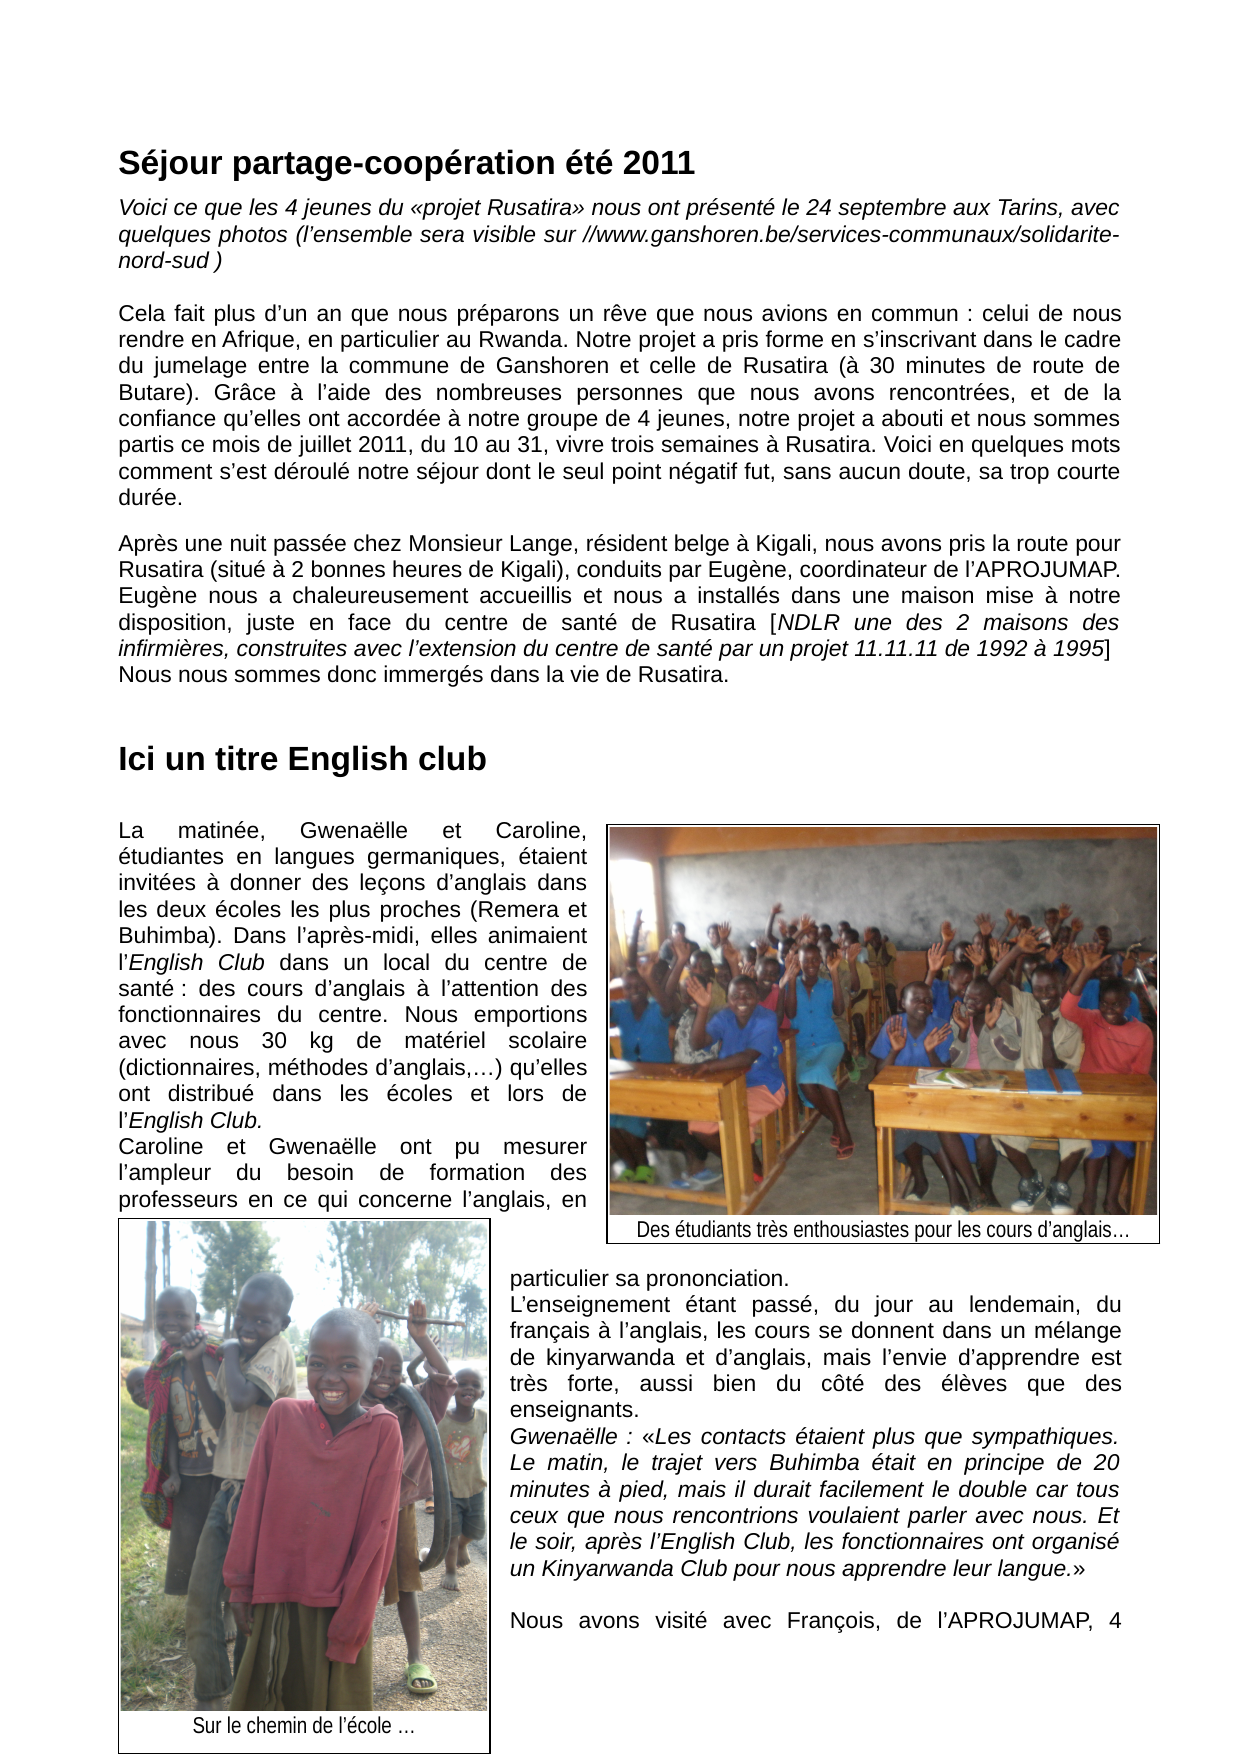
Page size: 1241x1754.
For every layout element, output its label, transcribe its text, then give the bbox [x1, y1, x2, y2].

text Sur le chemin de l’école … [119, 1712, 489, 1739]
text Cela fait plus d’un an que nous préparons un rêve que nous avions en commun : celui de nous rendre en Afrique, en particulier au Rwanda. Notre projet a pris forme en s’inscrivant dans le cadre du jumelage entre la commune de Ganshoren et celle de Rusatira (à 30 minutes de route de Butare). Grâce à l’aide des nombreuses personnes que nous avons rencontrées, et de la confiance qu’elles ont accordée à notre groupe de 4 jeunes, notre projet a abouti et nous sommes partis ce mois de juillet 2011, du 10 au 31, vivre trois semaines à Rusatira. Voici en quelques mots comment s’est déroulé notre séjour dont le seul point négatif fut, sans aucun doute, sa trop courte durée. [118, 300, 1122, 511]
text Nous avons visité avec François, de l’APROJUMAP, 4 [491, 1607, 1122, 1634]
text Voici ce que les 4 jeunes du «projet Rusatira» nous ont présenté le 24 septembre aux Tarins, avec quelques photos (l’ensemble sera visible sur //www.ganshoren.be/services-communaux/solidarite-nord-sud ) [118, 194, 1122, 273]
text La matinée, Gwenaëlle et Caroline, étudiantes en langues germaniques, étaient invitées à donner des leçons d’anglais dans les deux écoles les plus proches (Remera et Buhimba). Dans l’après-midi, elles animaient l’English Club dans un local du centre de santé : des cours d’anglais à l’attention des fonctionnaires du centre. Nous emportions avec nous 30 kg de matériel scolaire (dictionnaires, méthodes d’anglais,…) qu’elles ont distribué dans les écoles et lors de l’English Club. [118, 817, 1122, 1133]
picture [609, 827, 1158, 1215]
text Gwenaëlle : «Les contacts étaient plus que sympathiques. Le matin, le trajet vers Buhimba était en principe de 20 minutes à pied, mais il durait facilement le double car tous ceux que nous rencontrions voulaient parler avec nous. Et le soir, après l’English Club, les fonctionnaires ont organisé un Kinyarwanda Club pour nous apprendre leur langue.» [491, 1423, 1122, 1581]
text Nous nous sommes donc immergés dans la vie de Rusatira. [118, 661, 1122, 688]
subtitle Séjour partage-coopération été 2011 [118, 143, 1122, 182]
picture [120, 1221, 488, 1711]
subtitle Ici un titre English club [118, 739, 1122, 778]
text Après une nuit passée chez Monsieur Lange, résident belge à Kigali, nous avons pris la route pour Rusatira (situé à 2 bonnes heures de Kigali), conduits par Eugène, coordinateur de l’APROJUMAP. Eugène nous a chaleureusement accueillis et nous a installés dans une maison mise à notre disposition, juste en face du centre de santé de Rusatira [NDLR une des 2 maisons des infirmières, construites avec l’extension du centre de santé par un projet 11.11.11 de 1992 à 1995] [118, 530, 1122, 661]
text L’enseignement étant passé, du jour au lendemain, du français à l’anglais, les cours se donnent dans un mélange de kinyarwanda et d’anglais, mais l’envie d’apprendre est très forte, aussi bien du côté des élèves que des enseignants. [491, 1291, 1122, 1423]
text Caroline et Gwenaëlle ont pu mesurer l’ampleur du besoin de formation des professeurs en ce qui concerne l’anglais, en particulier sa prononciation. [118, 1133, 1122, 1291]
text Des étudiants très enthousiastes pour les cours d’anglais… [608, 1216, 1159, 1242]
